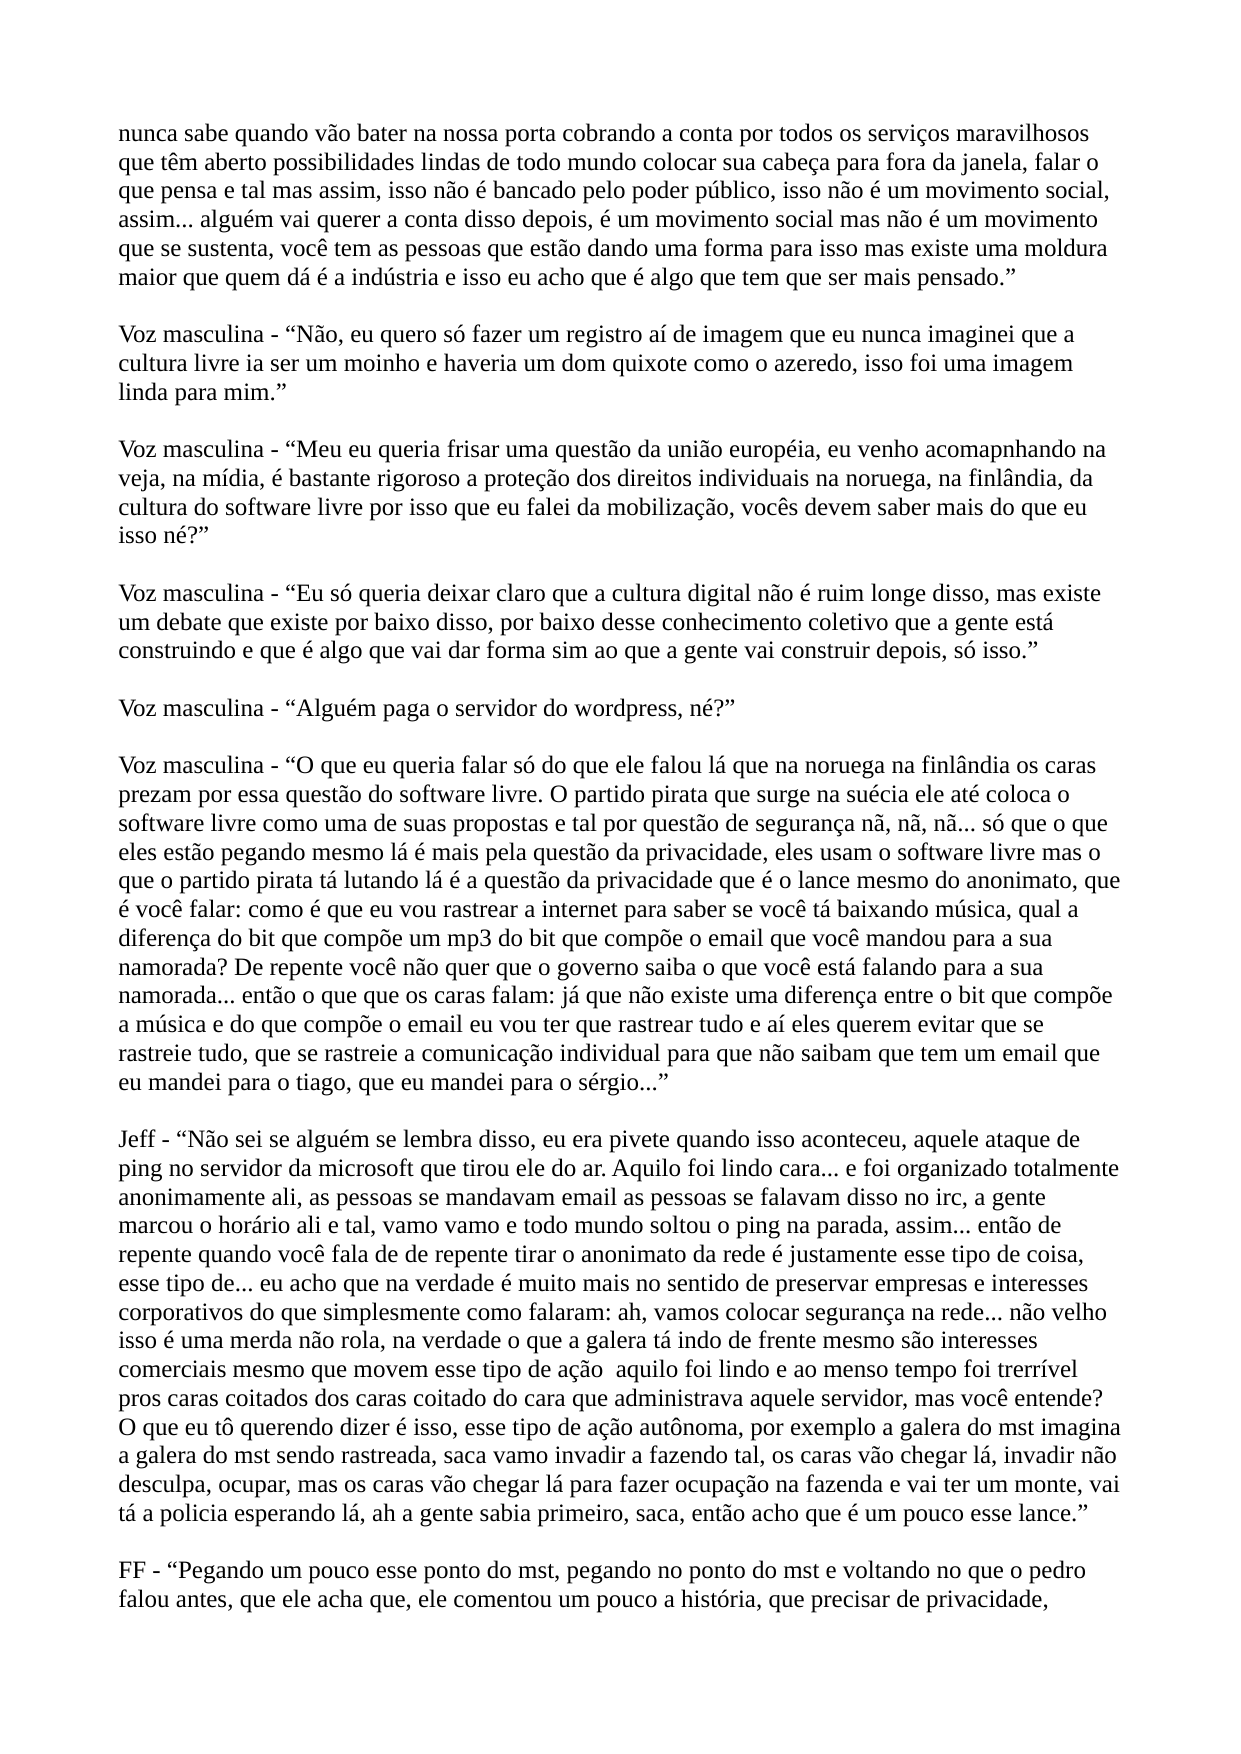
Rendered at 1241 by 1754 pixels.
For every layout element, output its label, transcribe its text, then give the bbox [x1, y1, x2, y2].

text Voz masculina - “Meu eu queria frisar uma questão da união européia, eu venho acomapnhando na veja, na mídia, é bastante rigoroso a proteção dos direitos individuais na noruega, na finlândia, da cultura do software livre por isso que eu falei da mobilização, vocês devem saber mais do que eu isso né?” [118, 434, 1122, 549]
text FF - “Pegando um pouco esse ponto do mst, pegando no ponto do mst e voltando no que o pedro falou antes, que ele acha que, ele comentou um pouco a história, que precisar de privacidade, [118, 1556, 1122, 1613]
text Voz masculina - “O que eu queria falar só do que ele falou lá que na noruega na finlândia os caras prezam por essa questão do software livre. O partido pirata que surge na suécia ele até coloca o software livre como uma de suas propostas e tal por questão de segurança nã, nã, nã... só que o que eles estão pegando mesmo lá é mais pela questão da privacidade, eles usam o software livre mas o que o partido pirata tá lutando lá é a questão da privacidade que é o lance mesmo do anonimato, que é você falar: como é que eu vou rastrear a internet para saber se você tá baixando música, qual a diferença do bit que compõe um mp3 do bit que compõe o email que você mandou para a sua namorada? De repente você não quer que o governo saiba o que você está falando para a sua namorada... então o que que os caras falam: já que não existe uma diferença entre o bit que compõe a música e do que compõe o email eu vou ter que rastrear tudo e aí eles querem evitar que se rastreie tudo, que se rastreie a comunicação individual para que não saibam que tem um email que eu mandei para o tiago, que eu mandei para o sérgio...” [118, 751, 1122, 1096]
text Voz masculina - “Eu só queria deixar claro que a cultura digital não é ruim longe disso, mas existe um debate que existe por baixo disso, por baixo desse conhecimento coletivo que a gente está construindo e que é algo que vai dar forma sim ao que a gente vai construir depois, só isso.” [118, 578, 1122, 664]
text Voz masculina - “Alguém paga o servidor do wordpress, né?” [118, 693, 1122, 722]
text Jeff - “Não sei se alguém se lembra disso, eu era pivete quando isso aconteceu, aquele ataque de ping no servidor da microsoft que tirou ele do ar. Aquilo foi lindo cara... e foi organizado totalmente anonimamente ali, as pessoas se mandavam email as pessoas se falavam disso no irc, a gente marcou o horário ali e tal, vamo vamo e todo mundo soltou o ping na parada, assim... então de repente quando você fala de de repente tirar o anonimato da rede é justamente esse tipo de coisa, esse tipo de... eu acho que na verdade é muito mais no sentido de preservar empresas e interesses corporativos do que simplesmente como falaram: ah, vamos colocar segurança na rede... não velho isso é uma merda não rola, na verdade o que a galera tá indo de frente mesmo são interesses comerciais mesmo que movem esse tipo de ação aquilo foi lindo e ao menso tempo foi trerrível pros caras coitados dos caras coitado do cara que administrava aquele servidor, mas você entende? O que eu tô querendo dizer é isso, esse tipo de ação autônoma, por exemplo a galera do mst imagina a galera do mst sendo rastreada, saca vamo invadir a fazendo tal, os caras vão chegar lá, invadir não desculpa, ocupar, mas os caras vão chegar lá para fazer ocupação na fazenda e vai ter um monte, vai tá a policia esperando lá, ah a gente sabia primeiro, saca, então acho que é um pouco esse lance.” [118, 1124, 1122, 1527]
text nunca sabe quando vão bater na nossa porta cobrando a conta por todos os serviços maravilhosos que têm aberto possibilidades lindas de todo mundo colocar sua cabeça para fora da janela, falar o que pensa e tal mas assim, isso não é bancado pelo poder público, isso não é um movimento social, assim... alguém vai querer a conta disso depois, é um movimento social mas não é um movimento que se sustenta, você tem as pessoas que estão dando uma forma para isso mas existe uma moldura maior que quem dá é a indústria e isso eu acho que é algo que tem que ser mais pensado.” [118, 118, 1122, 291]
text Voz masculina - “Não, eu quero só fazer um registro aí de imagem que eu nunca imaginei que a cultura livre ia ser um moinho e haveria um dom quixote como o azeredo, isso foi uma imagem linda para mim.” [118, 319, 1122, 406]
